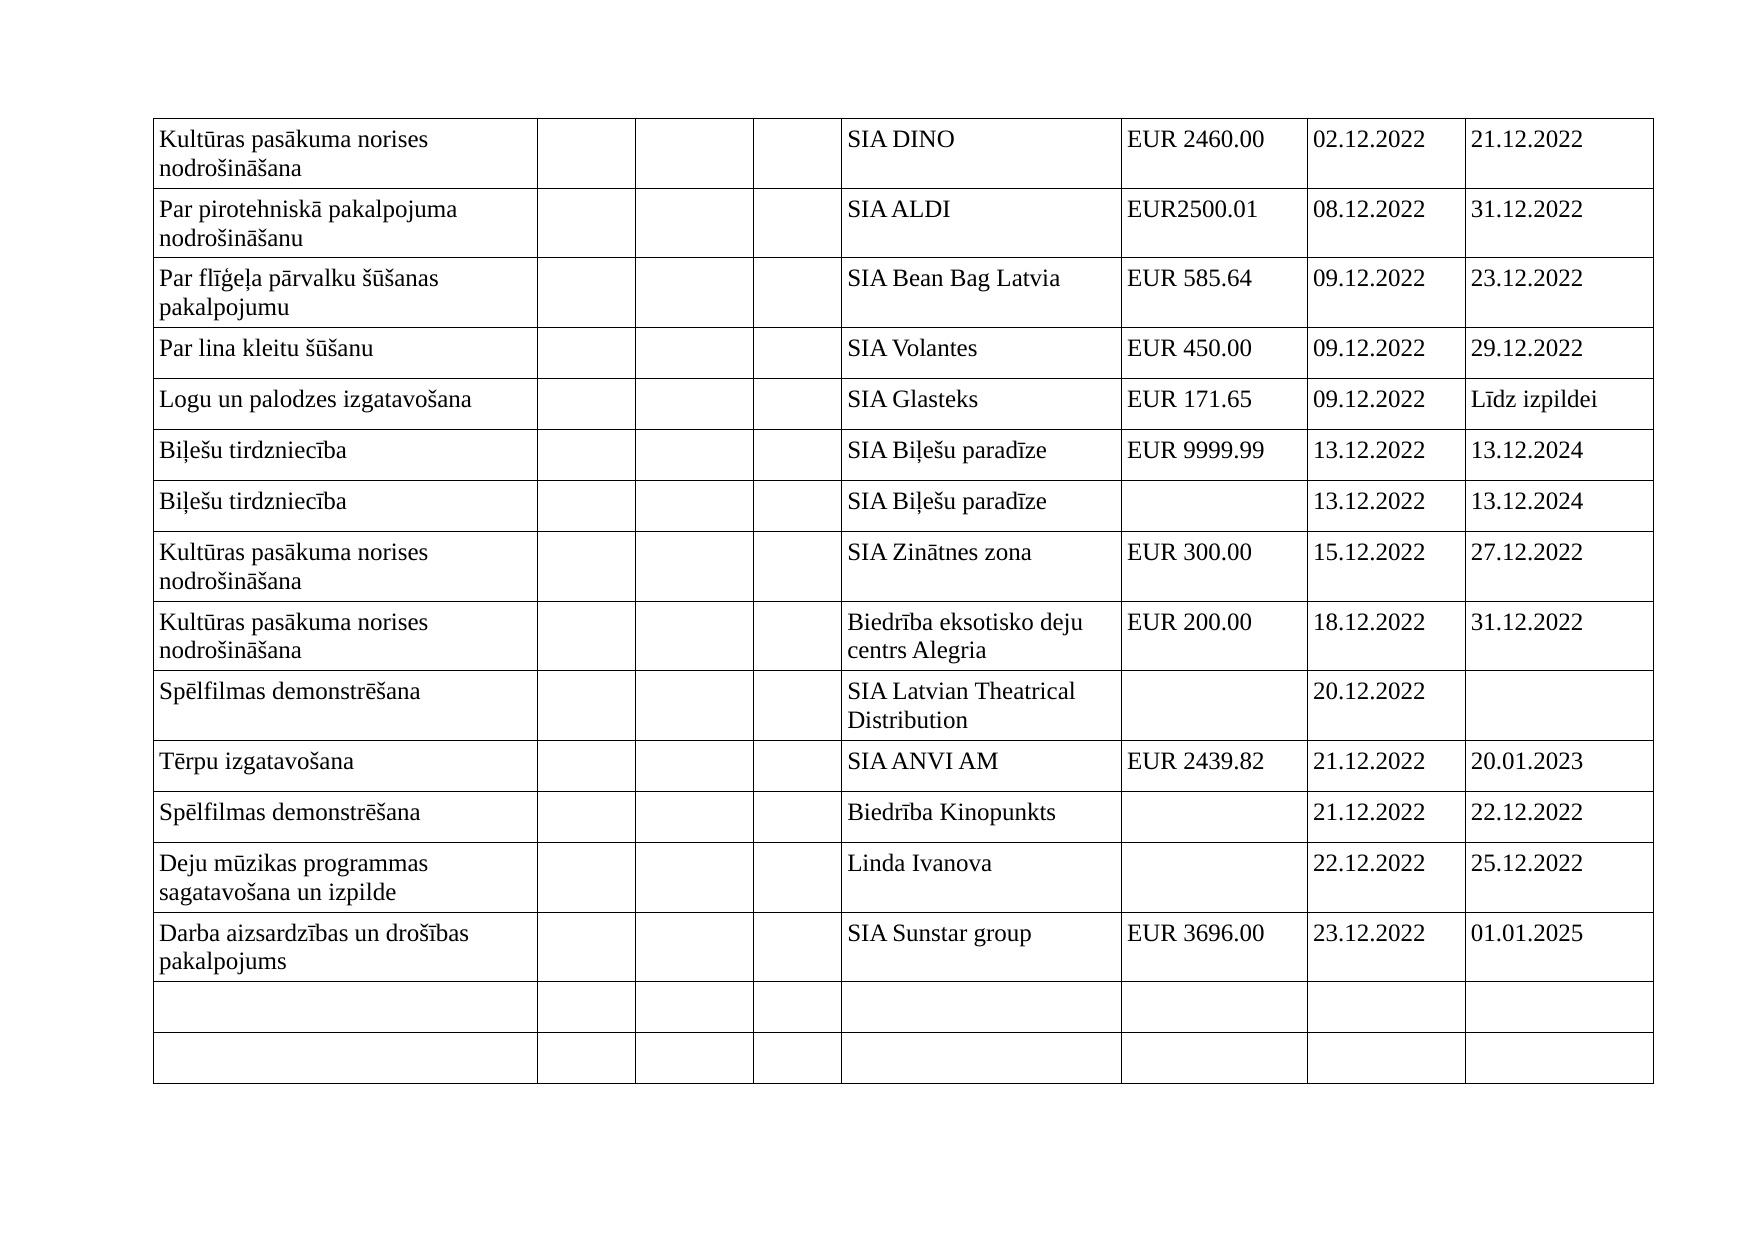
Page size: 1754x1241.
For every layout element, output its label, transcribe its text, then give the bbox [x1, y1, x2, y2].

table_cell [538, 379, 635, 429]
table_cell 09.12.2022 [1308, 258, 1465, 327]
table_cell [754, 671, 841, 739]
table_cell [636, 1033, 753, 1083]
table_cell [1122, 1033, 1307, 1083]
table_cell [636, 258, 753, 327]
table_cell Līdz izpildei [1466, 379, 1653, 429]
table_cell [538, 671, 635, 739]
table_cell [636, 379, 753, 429]
table_cell 27.12.2022 [1466, 532, 1653, 601]
table_cell Darba aizsardzības un drošības pakalpojums [154, 913, 537, 981]
table_cell Kultūras pasākuma norises nodrošināšana [154, 119, 537, 188]
table_cell [754, 982, 841, 1032]
table_cell [636, 328, 753, 378]
table_cell [636, 481, 753, 531]
table_cell 21.12.2022 [1308, 741, 1465, 791]
table_cell EUR 300.00 [1122, 532, 1307, 601]
table_cell Linda Ivanova [842, 843, 1121, 911]
table_cell Deju mūzikas programmas sagatavošana un izpilde [154, 843, 537, 911]
table_cell [842, 1033, 1121, 1083]
table_cell [636, 982, 753, 1032]
table_cell [636, 913, 753, 981]
table_cell [754, 481, 841, 531]
table_cell EUR 171.65 [1122, 379, 1307, 429]
table_cell [538, 532, 635, 601]
table_cell 20.12.2022 [1308, 671, 1465, 739]
table_cell 23.12.2022 [1466, 258, 1653, 327]
table_cell 13.12.2022 [1308, 430, 1465, 480]
table_cell [636, 602, 753, 670]
table_cell Logu un palodzes izgatavošana [154, 379, 537, 429]
table_cell Tērpu izgatavošana [154, 741, 537, 791]
table_cell SIA DINO [842, 119, 1121, 188]
table_cell [1122, 982, 1307, 1032]
table_cell 02.12.2022 [1308, 119, 1465, 188]
table_cell SIA Biļešu paradīze [842, 430, 1121, 480]
table_cell Spēlfilmas demonstrēšana [154, 671, 537, 739]
table_cell 13.12.2022 [1308, 481, 1465, 531]
table_cell SIA ANVI AM [842, 741, 1121, 791]
table_cell [1308, 1033, 1465, 1083]
table_cell [538, 189, 635, 257]
table_cell [154, 982, 537, 1032]
table_cell [1122, 481, 1307, 531]
table_cell [754, 328, 841, 378]
table_cell SIA Bean Bag Latvia [842, 258, 1121, 327]
table_cell [636, 532, 753, 601]
table_cell [538, 119, 635, 188]
table_cell 18.12.2022 [1308, 602, 1465, 670]
table_cell [1308, 982, 1465, 1032]
table_cell SIA Biļešu paradīze [842, 481, 1121, 531]
table_cell EUR 200.00 [1122, 602, 1307, 670]
table_cell 01.01.2025 [1466, 913, 1653, 981]
table_cell [842, 982, 1121, 1032]
table_cell Biļešu tirdzniecība [154, 481, 537, 531]
table_cell [538, 1033, 635, 1083]
table_cell 21.12.2022 [1308, 792, 1465, 842]
table_cell [1466, 1033, 1653, 1083]
table_cell [754, 843, 841, 911]
table_cell 15.12.2022 [1308, 532, 1465, 601]
table_cell [538, 982, 635, 1032]
table_cell [754, 1033, 841, 1083]
table_cell Spēlfilmas demonstrēšana [154, 792, 537, 842]
table_cell 08.12.2022 [1308, 189, 1465, 257]
table_cell SIA ALDI [842, 189, 1121, 257]
table_cell Par flīģeļa pārvalku šūšanas pakalpojumu [154, 258, 537, 327]
table_cell [636, 671, 753, 739]
table_cell [636, 119, 753, 188]
table_cell [1122, 671, 1307, 739]
table_cell [538, 792, 635, 842]
table_cell [1466, 982, 1653, 1032]
table_cell 13.12.2024 [1466, 481, 1653, 531]
table_cell 23.12.2022 [1308, 913, 1465, 981]
table_cell [754, 602, 841, 670]
table_cell 31.12.2022 [1466, 189, 1653, 257]
table_cell [636, 843, 753, 911]
table_cell Kultūras pasākuma norises nodrošināšana [154, 532, 537, 601]
table_cell 22.12.2022 [1466, 792, 1653, 842]
table_cell 22.12.2022 [1308, 843, 1465, 911]
table_cell Biedrība Kinopunkts [842, 792, 1121, 842]
table_cell Kultūras pasākuma norises nodrošināšana [154, 602, 537, 670]
table_cell SIA Zinātnes zona [842, 532, 1121, 601]
table_cell [636, 189, 753, 257]
table_cell SIA Glasteks [842, 379, 1121, 429]
table_cell [154, 1033, 537, 1083]
table_cell [538, 481, 635, 531]
table_cell 21.12.2022 [1466, 119, 1653, 188]
table_cell [754, 741, 841, 791]
table_cell 09.12.2022 [1308, 379, 1465, 429]
table_cell [538, 430, 635, 480]
table_cell [538, 602, 635, 670]
table_cell [1466, 671, 1653, 739]
table_cell EUR 2439.82 [1122, 741, 1307, 791]
table_cell [754, 258, 841, 327]
table_cell [538, 328, 635, 378]
table_cell [754, 532, 841, 601]
table_cell EUR 2460.00 [1122, 119, 1307, 188]
table_cell [754, 792, 841, 842]
table_cell [538, 913, 635, 981]
table_cell [754, 430, 841, 480]
table_cell Par pirotehniskā pakalpojuma nodrošināšanu [154, 189, 537, 257]
table_cell EUR 450.00 [1122, 328, 1307, 378]
table_cell [754, 379, 841, 429]
table_cell EUR 585.64 [1122, 258, 1307, 327]
table_cell 29.12.2022 [1466, 328, 1653, 378]
table_cell 25.12.2022 [1466, 843, 1653, 911]
table_cell 31.12.2022 [1466, 602, 1653, 670]
table_cell [538, 741, 635, 791]
table_cell [538, 258, 635, 327]
table_cell [636, 741, 753, 791]
table_cell [636, 430, 753, 480]
table_cell [1122, 792, 1307, 842]
table_cell EUR2500.01 [1122, 189, 1307, 257]
table_cell SIA Volantes [842, 328, 1121, 378]
table_cell Biļešu tirdzniecība [154, 430, 537, 480]
table_cell 09.12.2022 [1308, 328, 1465, 378]
table_cell Biedrība eksotisko deju centrs Alegria [842, 602, 1121, 670]
table_cell [636, 792, 753, 842]
table_cell [538, 843, 635, 911]
table_cell SIA Sunstar group [842, 913, 1121, 981]
table_cell [754, 913, 841, 981]
table_cell 20.01.2023 [1466, 741, 1653, 791]
table_cell EUR 9999.99 [1122, 430, 1307, 480]
table_cell [1122, 843, 1307, 911]
table_cell 13.12.2024 [1466, 430, 1653, 480]
table_cell [754, 189, 841, 257]
table_cell Par lina kleitu šūšanu [154, 328, 537, 378]
table_cell [754, 119, 841, 188]
table_cell SIA Latvian Theatrical Distribution [842, 671, 1121, 739]
table_cell EUR 3696.00 [1122, 913, 1307, 981]
